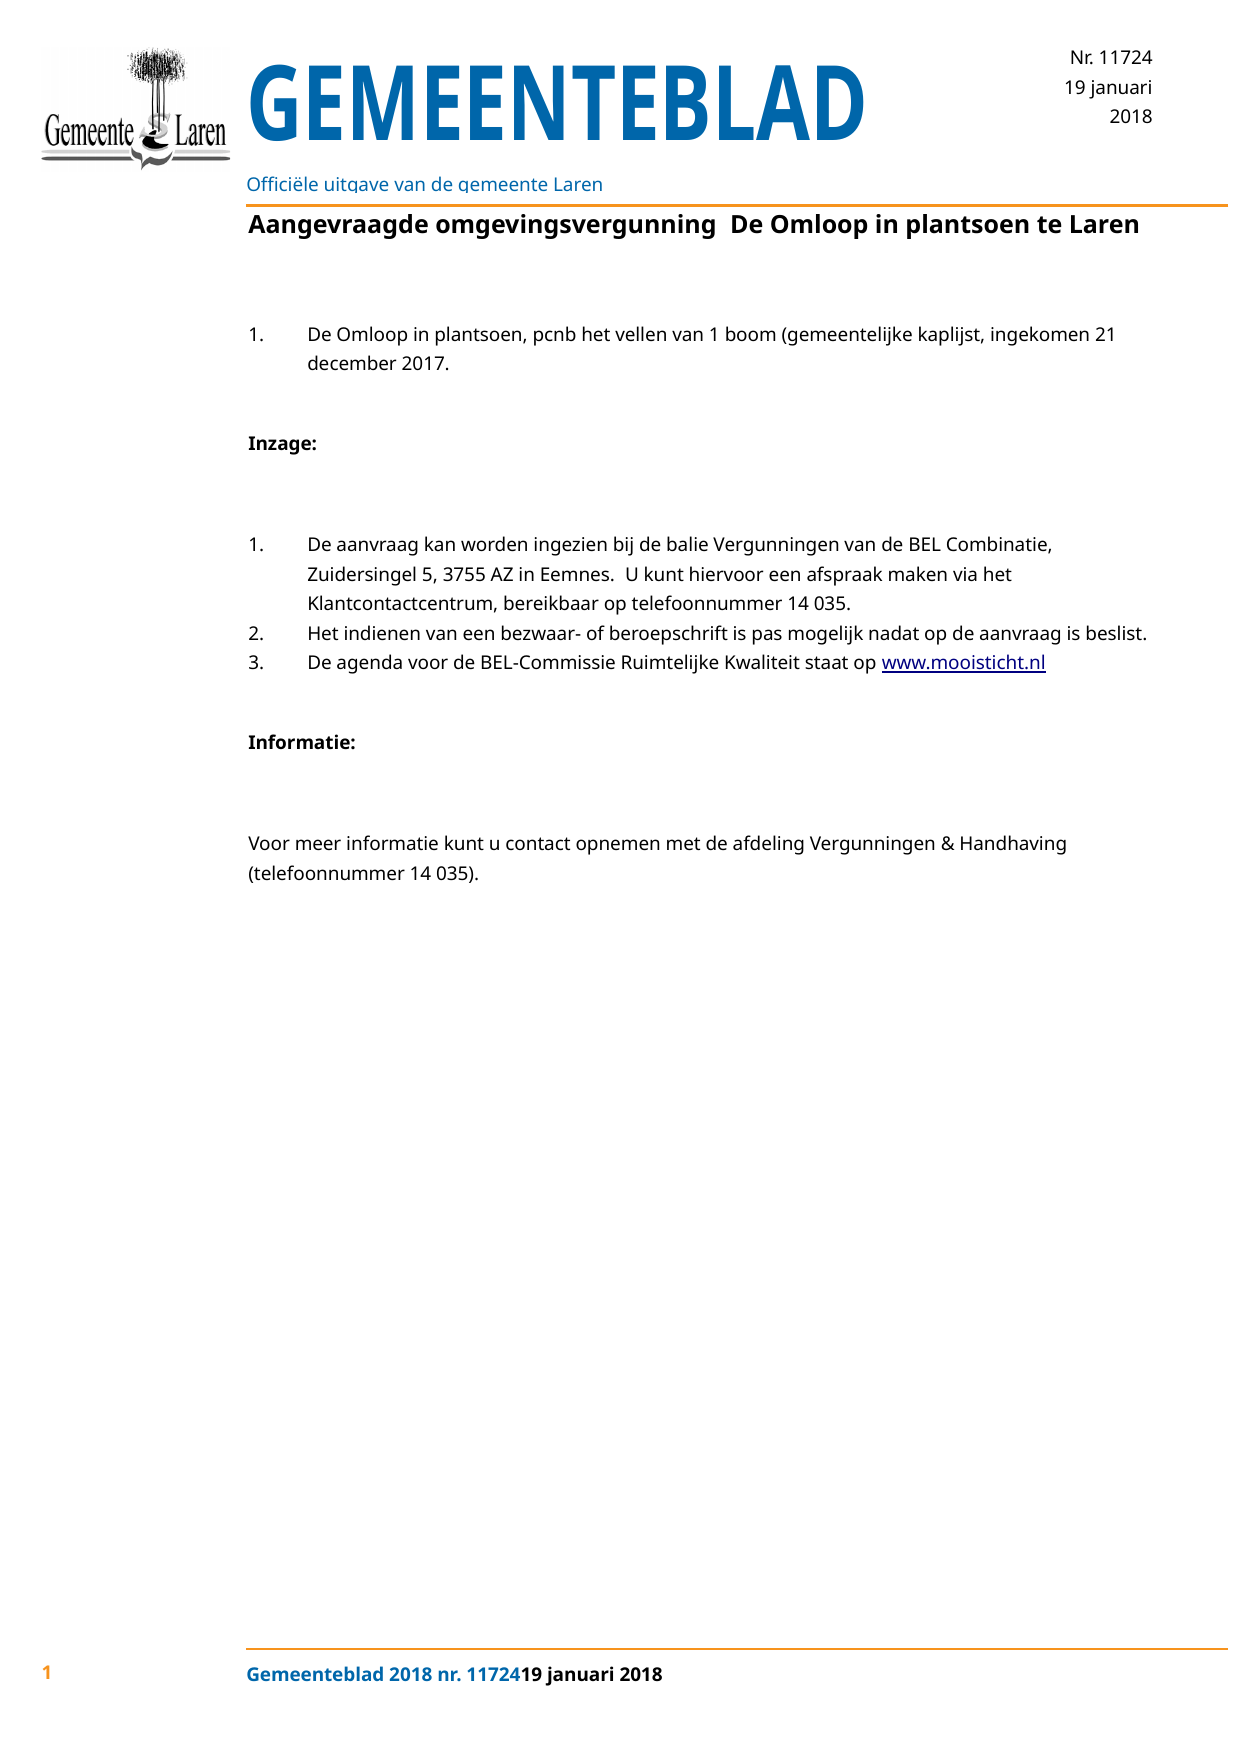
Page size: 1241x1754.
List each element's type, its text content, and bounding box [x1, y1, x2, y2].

text Informatie: [248, 729, 1152, 755]
list De aanvraag kan worden ingezien bij de balie Vergunningen van de BEL Combinatie, Zuidersingel 5, 3755 AZ in Eemnes. U kunt hiervoor een afspraak maken via het Klantcontactcentrum, bereikbaar op telefoonnummer 14 035. [248, 531, 1152, 616]
text Aangevraagde omgevingsvergunning De Omloop in plantsoen te Laren [248, 207, 1152, 241]
text Inzage: [248, 430, 1152, 456]
list De Omloop in plantsoen, pcnb het vellen van 1 boom (gemeentelijke kaplijst, ingekomen 21 december 2017. [248, 321, 1152, 376]
list Het indienen van een bezwaar- of beroepschrift is pas mogelijk nadat op de aanvraag is beslist. [248, 620, 1152, 646]
picture [41, 47, 231, 172]
list De agenda voor de BEL-Commissie Ruimtelijke Kwaliteit staat op www.mooisticht.nl [248, 649, 1152, 675]
text Voor meer informatie kunt u contact opnemen met de afdeling Vergunningen & Handhaving (telefoonnummer 14 035). [248, 830, 1152, 886]
